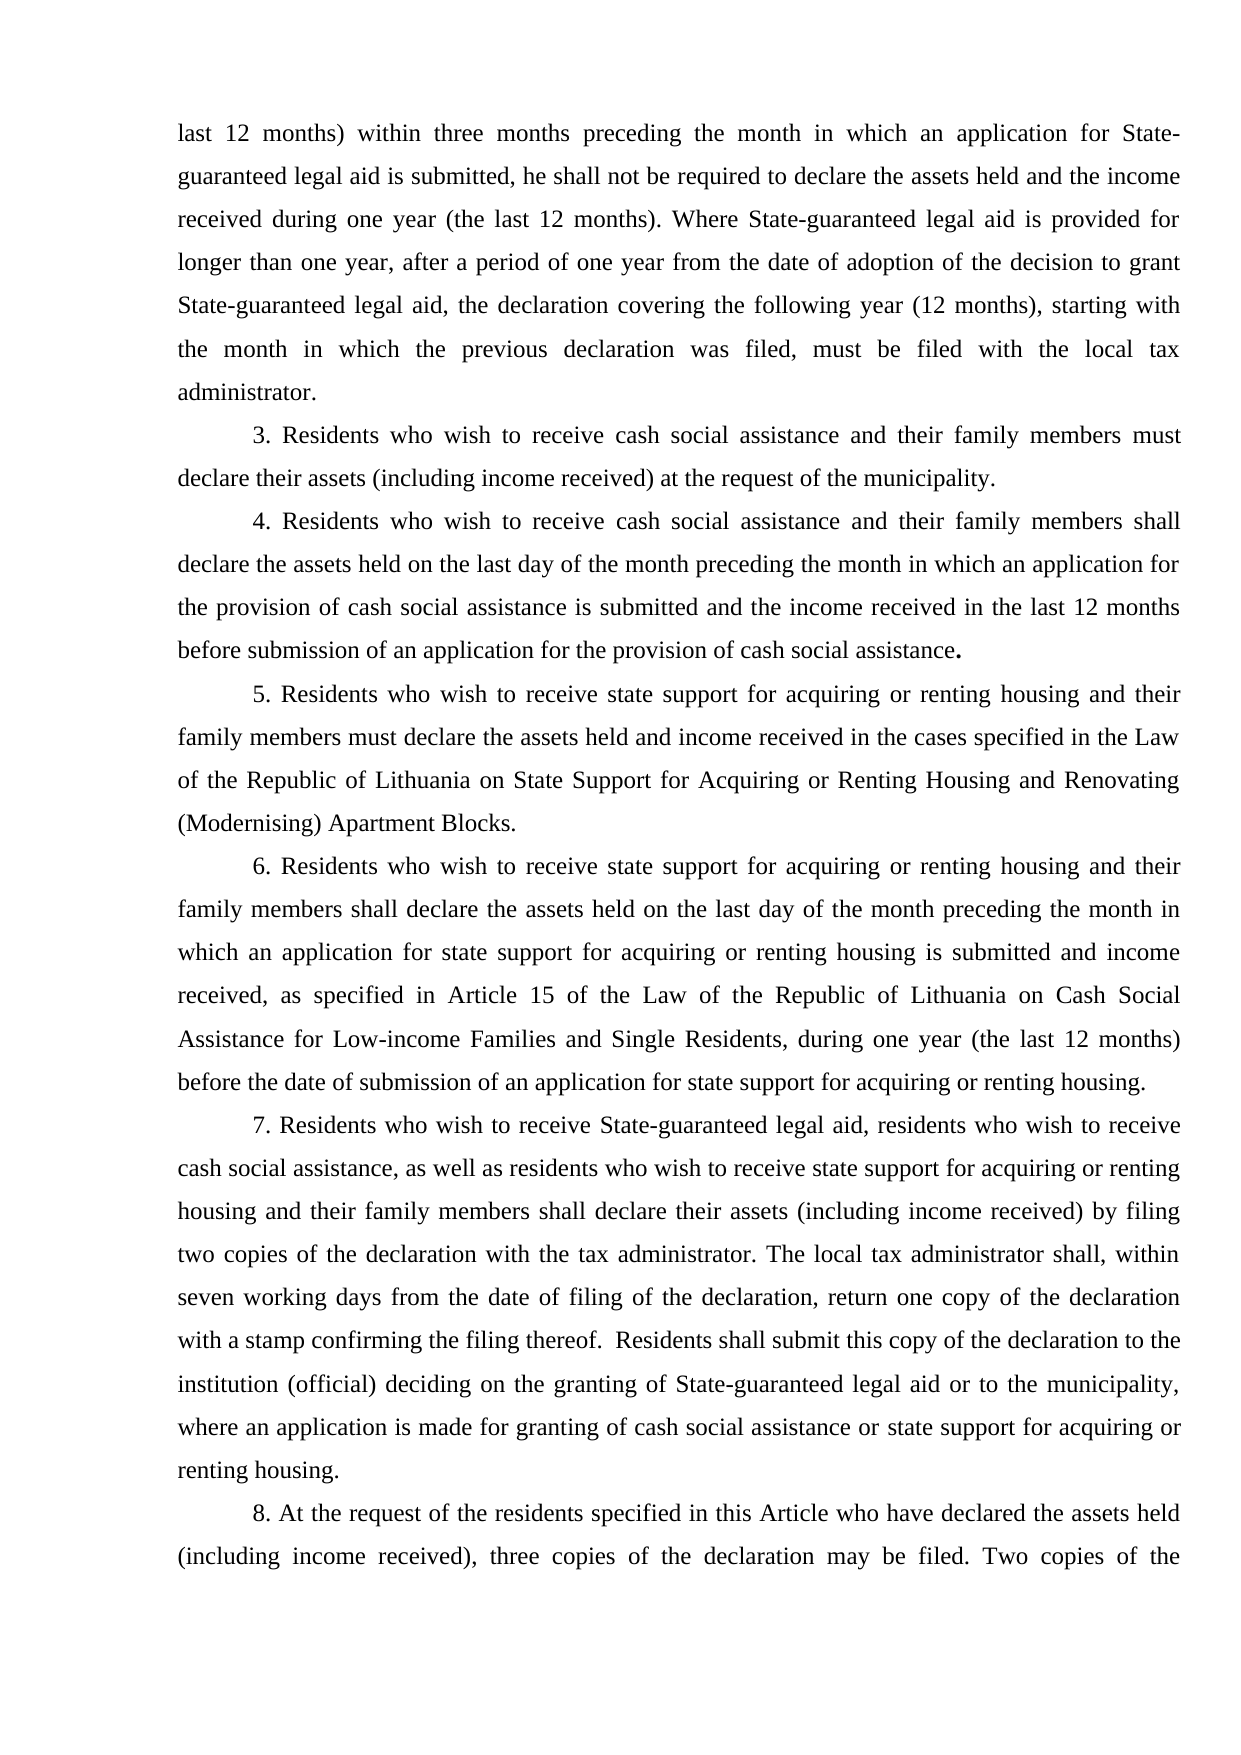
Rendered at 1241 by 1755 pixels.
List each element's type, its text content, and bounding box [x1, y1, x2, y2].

text 5. Residents who wish to receive state support for acquiring or renting housing and their family members must declare the assets held and income received in the cases specified in the Law of the Republic of Lithuania on State Support for Acquiring or Renting Housing and Renovating (Modernising) Apartment Blocks. [177, 679, 1181, 837]
text 7. Residents who wish to receive State-guaranteed legal aid, residents who wish to receive cash social assistance, as well as residents who wish to receive state support for acquiring or renting housing and their family members shall declare their assets (including income received) by filing two copies of the declaration with the tax administrator. The local tax administrator shall, within seven working days from the date of filing of the declaration, return one copy of the declaration with a stamp confirming the filing thereof. Residents shall submit this copy of the declaration to the institution (official) deciding on the granting of State-guaranteed legal aid or to the municipality, where an application is made for granting of cash social assistance or state support for acquiring or renting housing. [177, 1110, 1181, 1484]
text last 12 months) within three months preceding the month in which an application for State-guaranteed legal aid is submitted, he shall not be required to declare the assets held and the income received during one year (the last 12 months). Where State-guaranteed legal aid is provided for longer than one year, after a period of one year from the date of adoption of the decision to grant State-guaranteed legal aid, the declaration covering the following year (12 months), starting with the month in which the previous declaration was filed, must be filed with the local tax administrator. [177, 118, 1181, 406]
text 3. Residents who wish to receive cash social assistance and their family members must declare their assets (including income received) at the request of the municipality. [177, 420, 1181, 492]
text 4. Residents who wish to receive cash social assistance and their family members shall declare the assets held on the last day of the month preceding the month in which an application for the provision of cash social assistance is submitted and the income received in the last 12 months before submission of an application for the provision of cash social assistance. [177, 506, 1181, 664]
text 6. Residents who wish to receive state support for acquiring or renting housing and their family members shall declare the assets held on the last day of the month preceding the month in which an application for state support for acquiring or renting housing is submitted and income received, as specified in Article 15 of the Law of the Republic of Lithuania on Cash Social Assistance for Low-income Families and Single Residents, during one year (the last 12 months) before the date of submission of an application for state support for acquiring or renting housing. [177, 851, 1181, 1096]
text 8. At the request of the residents specified in this Article who have declared the assets held (including income received), three copies of the declaration may be filed. Two copies of the [177, 1498, 1181, 1570]
